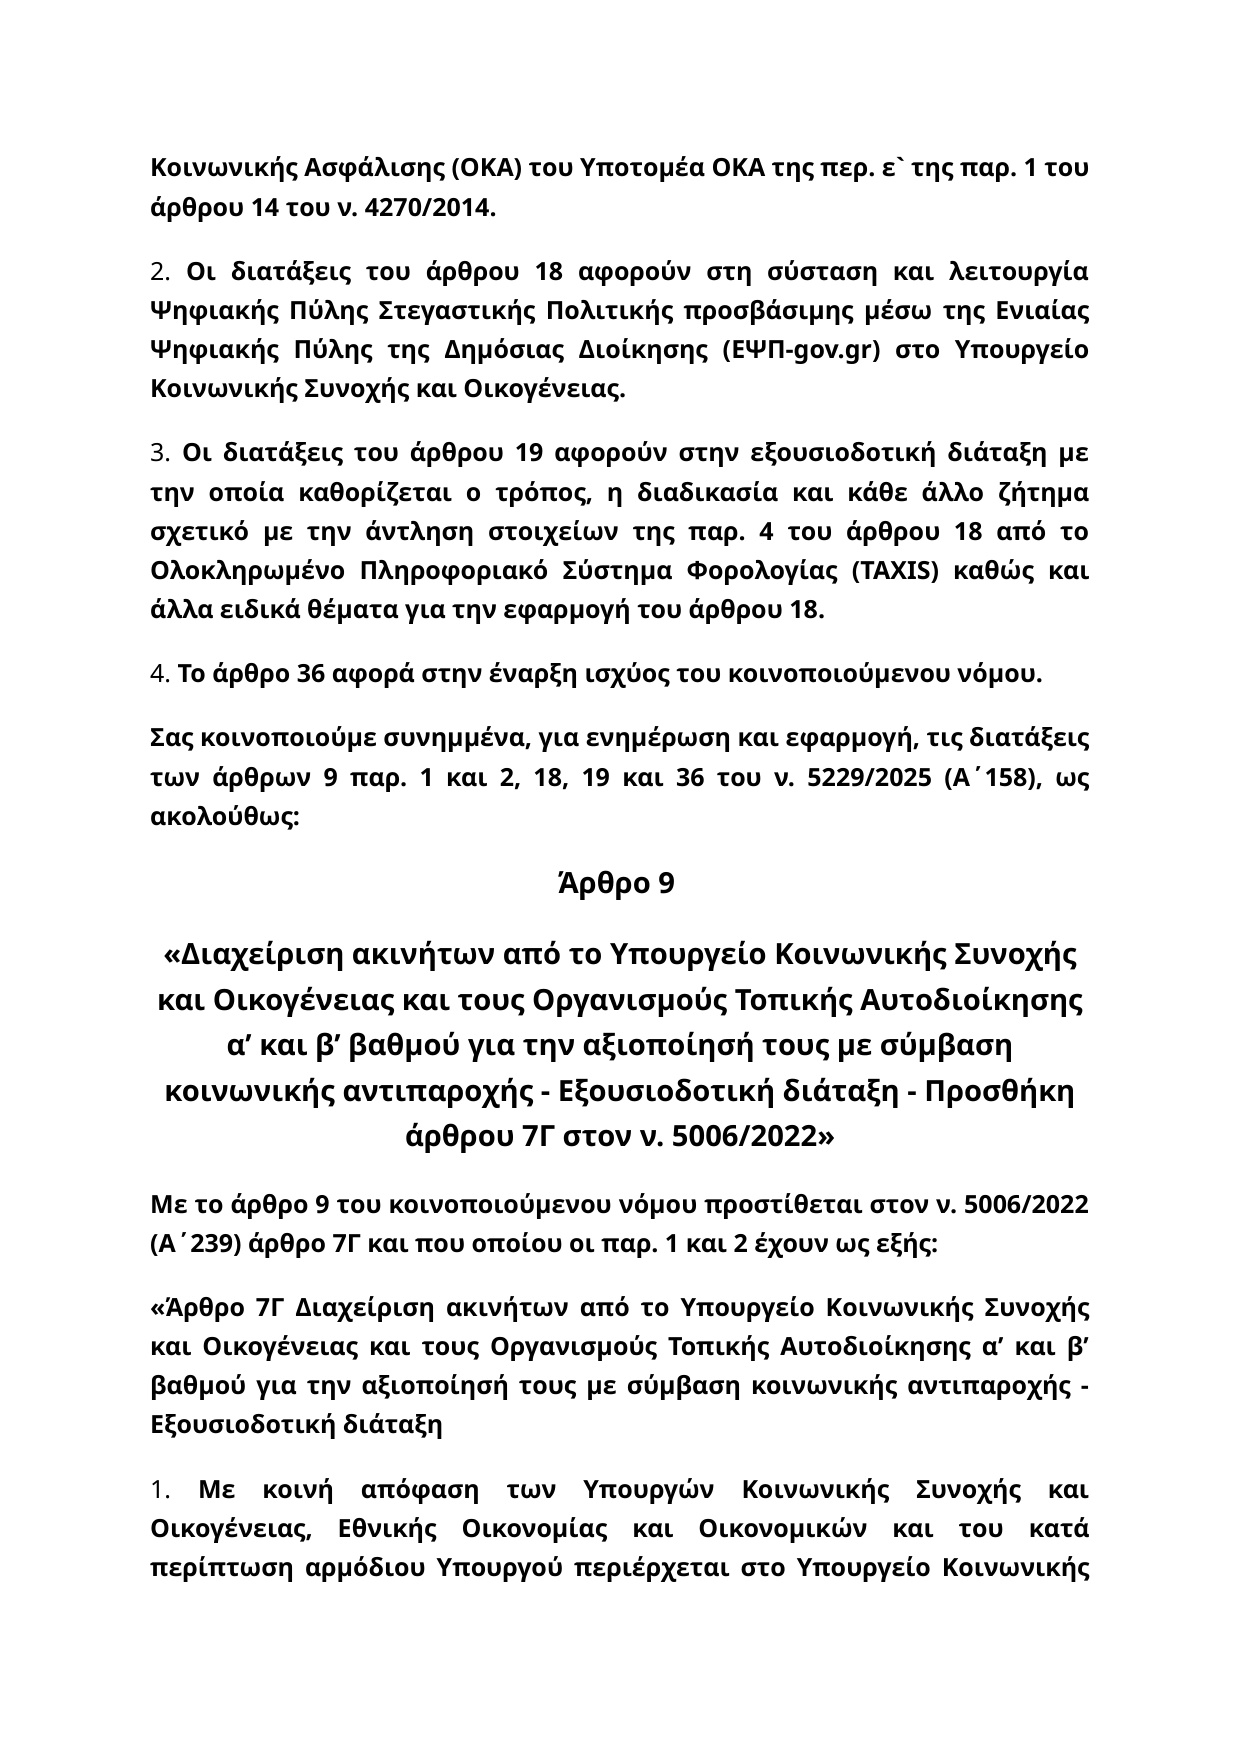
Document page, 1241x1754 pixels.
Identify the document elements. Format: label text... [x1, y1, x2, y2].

text «Άρθρο 7Γ Διαχείριση ακινήτων από το Υπουργείο Κοινωνικής Συνοχής και Οικογένειας και τους Οργανισμούς Τοπικής Αυτοδιοίκησης α’ και β’ βαθμού για την αξιοποίησή τους με σύμβαση κοινωνικής αντιπαροχής - Εξουσιοδοτική διάταξη [150, 1289, 1090, 1441]
text Κοινωνικής Ασφάλισης (ΟΚΑ) του Υποτομέα ΟΚΑ της περ. ε` της παρ. 1 του άρθρου 14 του ν. 4270/2014. [150, 150, 1090, 223]
subtitle «Διαχείριση ακινήτων από το Υπουργείο Κοινωνικής Συνοχής και Οικογένειας και τους Οργανισμούς Τοπικής Αυτοδιοίκησης α’ και β’ βαθμού για την αξιοποίησή τους με σύμβαση κοινωνικής αντιπαροχής - Εξουσιοδοτική διάταξη - Προσθήκη άρθρου 7Γ στον ν. 5006/2022» [150, 933, 1090, 1155]
text 2. Οι διατάξεις του άρθρου 18 αφορούν στη σύσταση και λειτουργία Ψηφιακής Πύλης Στεγαστικής Πολιτικής προσβάσιμης μέσω της Ενιαίας Ψηφιακής Πύλης της Δημόσιας Διοίκησης (ΕΨΠ-gov.gr) στο Υπουργείο Κοινωνικής Συνοχής και Οικογένειας. [150, 253, 1090, 405]
text 4. To άρθρο 36 αφορά στην έναρξη ισχύος του κοινοποιούμενου νόμου. [150, 656, 1090, 690]
text 1. Με κοινή απόφαση των Υπουργών Κοινωνικής Συνοχής και Οικογένειας, Εθνικής Οικονομίας και Οικονομικών και του κατά περίπτωση αρμόδιου Υπουργού περιέρχεται στο Υπουργείο Κοινωνικής [150, 1471, 1090, 1584]
subtitle Άρθρο 9 [150, 862, 1090, 902]
text Με το άρθρο 9 του κοινοποιούμενου νόμου προστίθεται στον ν. 5006/2022 (Α΄239) άρθρο 7Γ και που οποίου οι παρ. 1 και 2 έχουν ως εξής: [150, 1186, 1090, 1259]
text 3. Οι διατάξεις του άρθρου 19 αφορούν στην εξουσιοδοτική διάταξη με την οποία καθορίζεται ο τρόπος, η διαδικασία και κάθε άλλο ζήτημα σχετικό με την άντληση στοιχείων της παρ. 4 του άρθρου 18 από το Ολοκληρωμένο Πληροφοριακό Σύστημα Φορολογίας (TAXIS) καθώς και άλλα ειδικά θέματα για την εφαρμογή του άρθρου 18. [150, 435, 1090, 626]
text Σας κοινοποιούμε συνημμένα, για ενημέρωση και εφαρμογή, τις διατάξεις των άρθρων 9 παρ. 1 και 2, 18, 19 και 36 του ν. 5229/2025 (Α΄158), ως ακολούθως: [150, 720, 1090, 832]
